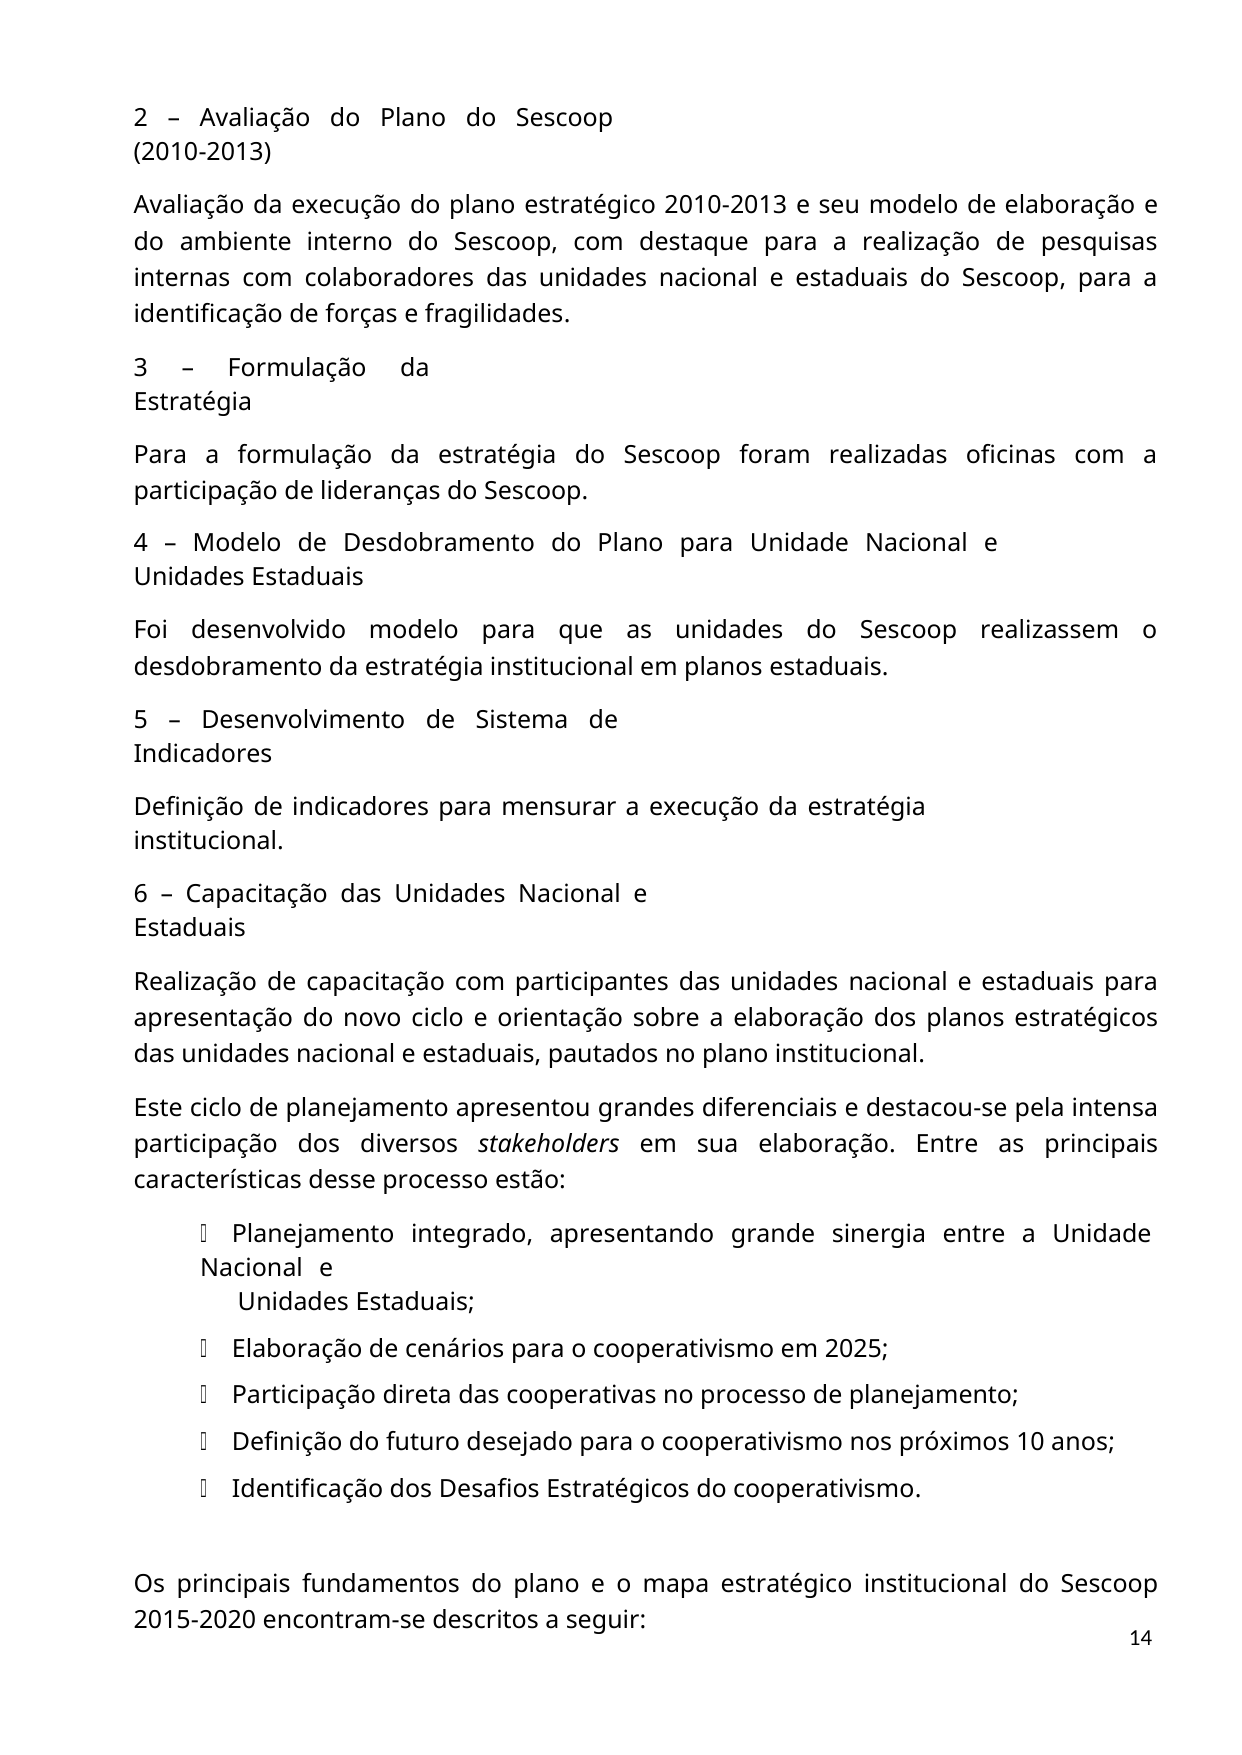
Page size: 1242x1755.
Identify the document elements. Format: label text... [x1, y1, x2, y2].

text  Participação direta das cooperativas no processo de planejamento; [200, 1377, 1164, 1411]
text  Planejamento integrado, apresentando grande sinergia entre a Unidade Nacional e [200, 1216, 1164, 1284]
text 2 – Avaliação do Plano do Sescoop (2010-2013) [133, 99, 613, 168]
text 6 – Capacitação das Unidades Nacional e Estaduais [133, 876, 647, 944]
text Unidades Estaduais; [237, 1284, 1164, 1318]
text Avaliação da execução do plano estratégico 2010-2013 e seu modelo de elaboração e do ambiente interno do Sescoop, com destaque para a realização de pesquisas internas com colaboradores das unidades nacional e estaduais do Sescoop, para a identificação de forças e fragilidades. [133, 187, 1158, 330]
text Para a formulação da estratégia do Sescoop foram realizadas oficinas com a participação de lideranças do Sescoop. [133, 436, 1158, 507]
text  Definição do futuro desejado para o cooperativismo nos próximos 10 anos; [200, 1424, 1164, 1458]
text Este ciclo de planejamento apresentou grandes diferenciais e destacou-se pela intensa participação dos diversos stakeholders em sua elaboração. Entre as principais características desse processo estão: [133, 1089, 1158, 1196]
text Definição de indicadores para mensurar a execução da estratégia institucional. [133, 789, 926, 857]
text Realização de capacitação com participantes das unidades nacional e estaduais para apresentação do novo ciclo e orientação sobre a elaboração dos planos estratégicos das unidades nacional e estaduais, pautados no plano institucional. [133, 963, 1158, 1070]
text 4 – Modelo de Desdobramento do Plano para Unidade Nacional e Unidades Estaduais [133, 524, 998, 593]
text 5 – Desenvolvimento de Sistema de Indicadores [133, 702, 618, 770]
text  Elaboração de cenários para o cooperativismo em 2025; [200, 1330, 1164, 1364]
text Foi desenvolvido modelo para que as unidades do Sescoop realizassem o desdobramento da estratégia institucional em planos estaduais. [133, 612, 1158, 682]
text 3 – Formulação da Estratégia [133, 349, 429, 417]
text Os principais fundamentos do plano e o mapa estratégico institucional do Sescoop 2015-2020 encontram-se descritos a seguir: [133, 1565, 1158, 1636]
text  Identificação dos Desafios Estratégicos do cooperativismo. [200, 1471, 1164, 1504]
